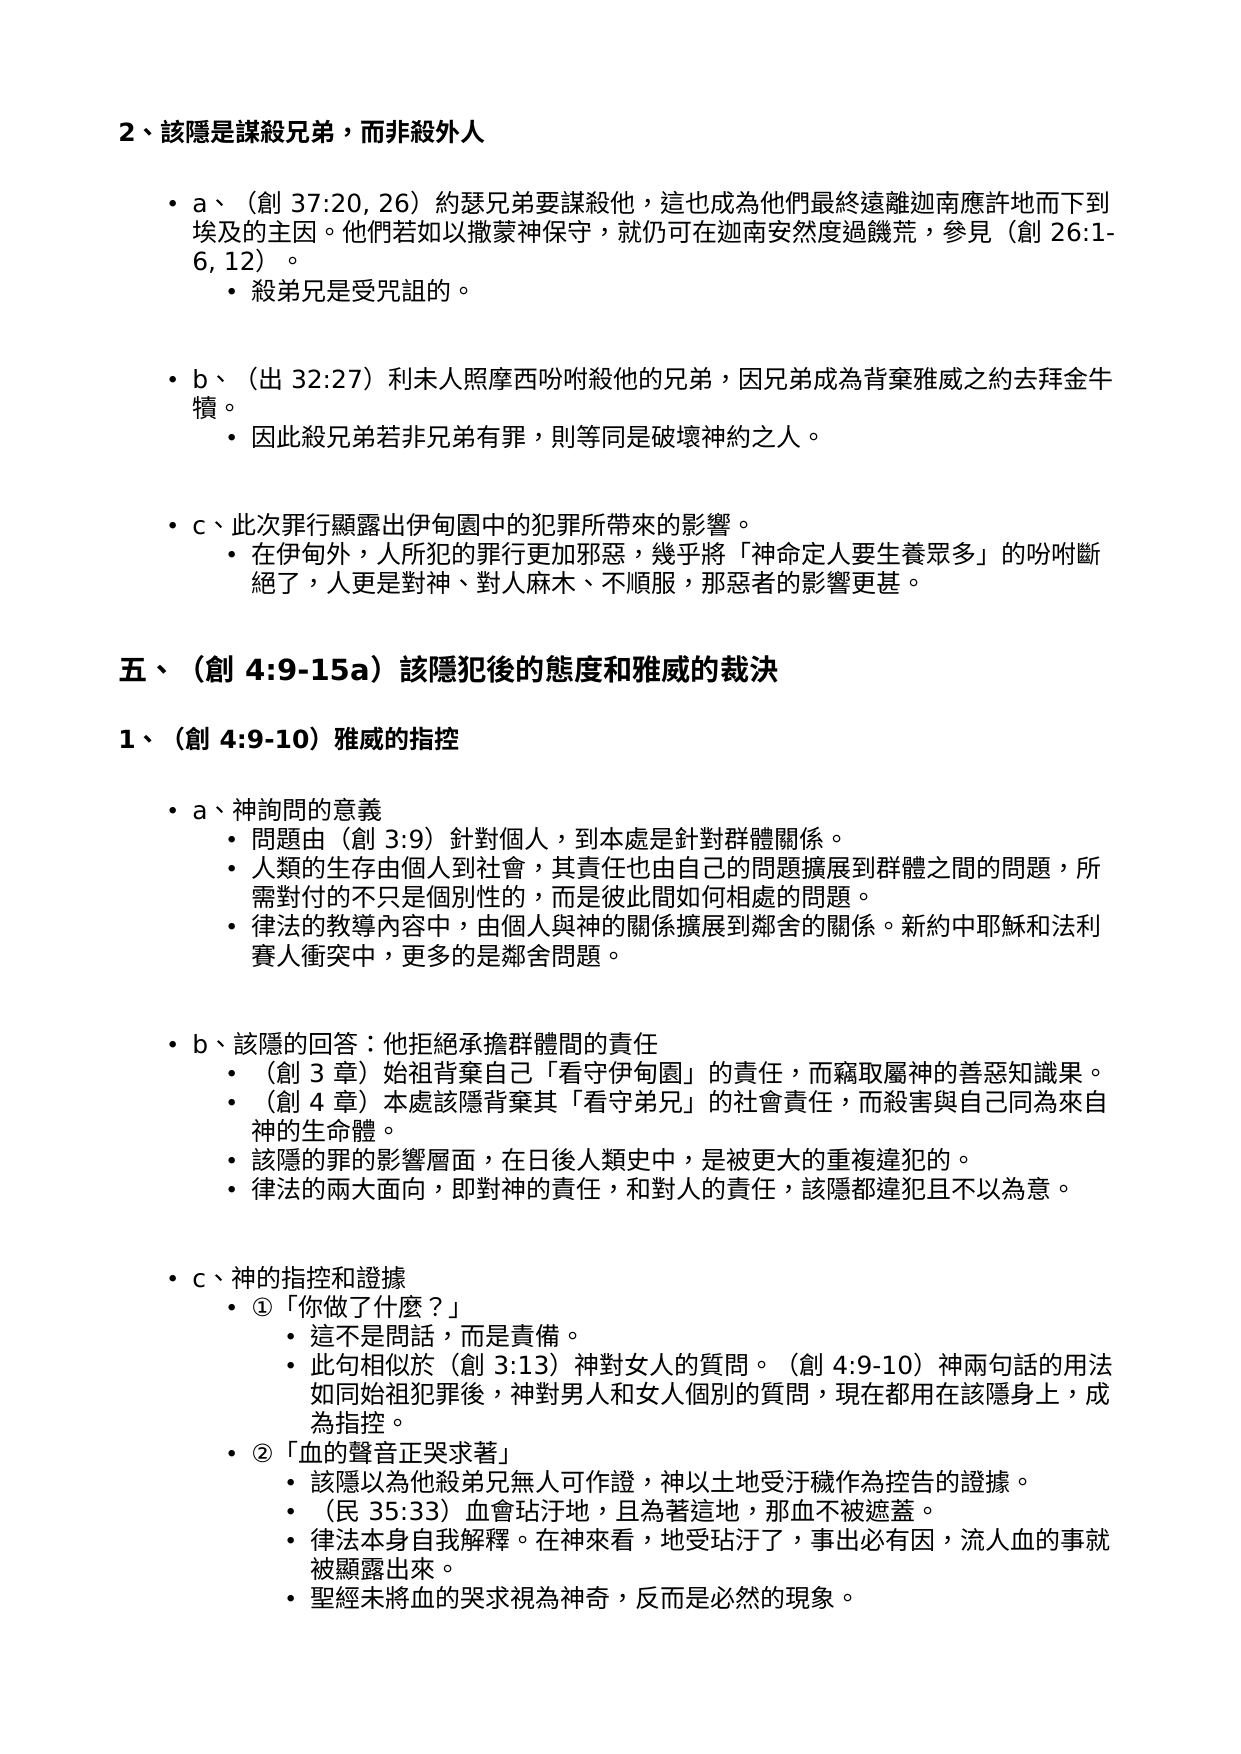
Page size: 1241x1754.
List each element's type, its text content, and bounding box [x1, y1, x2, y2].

list c、此次罪行顯露出伊甸園中的犯罪所帶來的影響。 [177, 511, 1122, 541]
list 這不是問話，而是責備。 [295, 1322, 1122, 1351]
subtitle 2、該隱是謀殺兄弟，而非殺外人 [118, 118, 1122, 147]
list 該隱以為他殺弟兄無人可作證，神以土地受汙穢作為控告的證據。 [295, 1468, 1122, 1497]
list （創 4 章）本處該隱背棄其「看守弟兄」的社會責任，而殺害與自己同為來自神的生命體。 [236, 1088, 1122, 1147]
list 律法本身自我解釋。在神來看，地受玷汙了，事出必有因，流人血的事就被顯露出來。 [295, 1526, 1122, 1585]
list b、該隱的回答：他拒絕承擔群體間的責任 [177, 1030, 1122, 1059]
list b、（出 32:27）利未人照摩西吩咐殺他的兄弟，因兄弟成為背棄雅威之約去拜金牛犢。 [177, 365, 1122, 423]
list c、神的指控和證據 [177, 1264, 1122, 1293]
list 此句相似於（創 3:13）神對女人的質問。（創 4:9-10）神兩句話的用法如同始祖犯罪後，神對男人和女人個別的質問，現在都用在該隱身上，成為指控。 [295, 1351, 1122, 1439]
list ①「你做了什麼？」 [236, 1293, 1122, 1322]
list 因此殺兄弟若非兄弟有罪，則等同是破壞神約之人。 [236, 423, 1122, 452]
list a、（創 37:20, 26）約瑟兄弟要謀殺他，這也成為他們最終遠離迦南應許地而下到埃及的主因。他們若如以撒蒙神保守，就仍可在迦南安然度過饑荒，參見（創 26:1-6, 12）。 [177, 189, 1122, 277]
subtitle 1、（創 4:9-10）雅威的指控 [118, 725, 1122, 754]
list 律法的教導內容中，由個人與神的關係擴展到鄰舍的關係。新約中耶穌和法利賽人衝突中，更多的是鄰舍問題。 [236, 913, 1122, 971]
list 問題由（創 3:9）針對個人，到本處是針對群體關係。 [236, 825, 1122, 854]
list 聖經未將血的哭求視為神奇，反而是必然的現象。 [295, 1585, 1122, 1614]
list 在伊甸外，人所犯的罪行更加邪惡，幾乎將「神命定人要生養眾多」的吩咐斷絕了，人更是對神、對人麻木、不順服，那惡者的影響更甚。 [236, 541, 1122, 599]
list （民 35:33）血會玷汙地，且為著這地，那血不被遮蓋。 [295, 1497, 1122, 1526]
list a、神詢問的意義 [177, 796, 1122, 825]
list ②「血的聲音正哭求著」 [236, 1439, 1122, 1468]
list 該隱的罪的影響層面，在日後人類史中，是被更大的重複違犯的。 [236, 1147, 1122, 1176]
subtitle 五、（創 4:9-15a）該隱犯後的態度和雅威的裁決 [118, 653, 1122, 687]
list （創 3 章）始祖背棄自己「看守伊甸園」的責任，而竊取屬神的善惡知識果。 [236, 1059, 1122, 1088]
list 人類的生存由個人到社會，其責任也由自己的問題擴展到群體之間的問題，所需對付的不只是個別性的，而是彼此間如何相處的問題。 [236, 854, 1122, 913]
list 律法的兩大面向，即對神的責任，和對人的責任，該隱都違犯且不以為意。 [236, 1176, 1122, 1205]
list 殺弟兄是受咒詛的。 [236, 277, 1122, 306]
